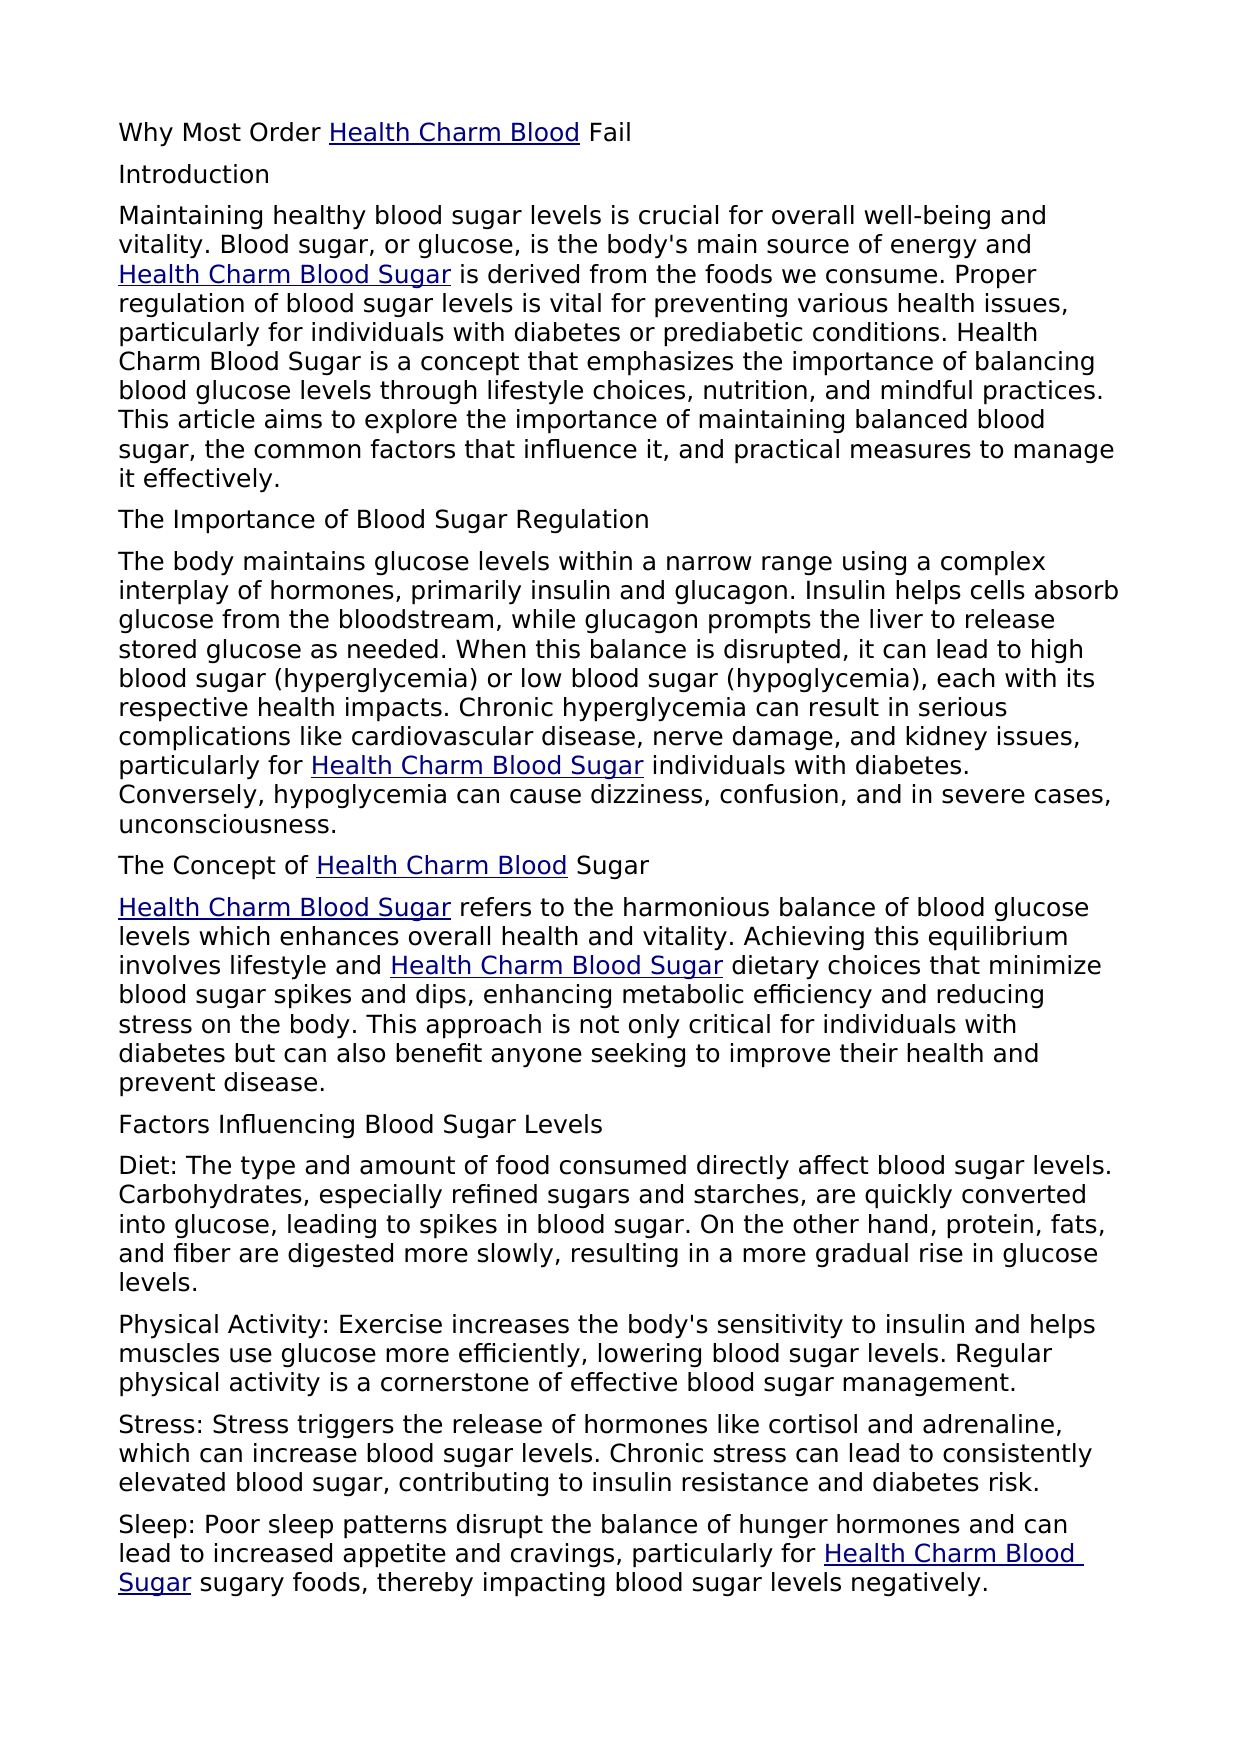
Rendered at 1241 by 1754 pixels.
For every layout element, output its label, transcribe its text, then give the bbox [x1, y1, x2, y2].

text Physical Activity: Exercise increases the body's sensitivity to insulin and helps muscles use glucose more efficiently, lowering blood sugar levels. Regular physical activity is a cornerstone of effective blood sugar management. [118, 1310, 1122, 1397]
text Introduction [118, 160, 1122, 189]
text Why Most Order Health Charm Blood Fail [118, 118, 1122, 147]
text Diet: The type and amount of food consumed directly affect blood sugar levels. Carbohydrates, especially refined sugars and starches, are quickly converted into glucose, leading to spikes in blood sugar. On the other hand, protein, fats, and fiber are digested more slowly, resulting in a more gradual rise in glucose levels. [118, 1151, 1122, 1297]
text The Concept of Health Charm Blood Sugar [118, 851, 1122, 881]
text The Importance of Blood Sugar Regulation [118, 506, 1122, 535]
text Factors Influencing Blood Sugar Levels [118, 1110, 1122, 1139]
text Health Charm Blood Sugar refers to the harmonious balance of blood glucose levels which enhances overall health and vitality. Achieving this equilibrium involves lifestyle and Health Charm Blood Sugar dietary choices that minimize blood sugar spikes and dips, enhancing metabolic efficiency and reducing stress on the body. This approach is not only critical for individuals with diabetes but can also benefit anyone seeking to improve their health and prevent disease. [118, 893, 1122, 1097]
text Stress: Stress triggers the release of hormones like cortisol and adrenaline, which can increase blood sugar levels. Chronic stress can lead to consistently elevated blood sugar, contributing to insulin resistance and diabetes risk. [118, 1410, 1122, 1497]
text The body maintains glucose levels within a narrow range using a complex interplay of hormones, primarily insulin and glucagon. Insulin helps cells absorb glucose from the bloodstream, while glucagon prompts the liver to release stored glucose as needed. When this balance is disrupted, it can lead to high blood sugar (hyperglycemia) or low blood sugar (hypoglycemia), each with its respective health impacts. Chronic hyperglycemia can result in serious complications like cardiovascular disease, nerve damage, and kidney issues, particularly for Health Charm Blood Sugar individuals with diabetes. Conversely, hypoglycemia can cause dizziness, confusion, and in severe cases, unconsciousness. [118, 547, 1122, 839]
text Sleep: Poor sleep patterns disrupt the balance of hunger hormones and can lead to increased appetite and cravings, particularly for Health Charm Blood Sugar sugary foods, thereby impacting blood sugar levels negatively. [118, 1510, 1122, 1597]
text Maintaining healthy blood sugar levels is crucial for overall well-being and vitality. Blood sugar, or glucose, is the body's main source of energy and Health Charm Blood Sugar is derived from the foods we consume. Proper regulation of blood sugar levels is vital for preventing various health issues, particularly for individuals with diabetes or prediabetic conditions. Health Charm Blood Sugar is a concept that emphasizes the importance of balancing blood glucose levels through lifestyle choices, nutrition, and mindful practices. This article aims to explore the importance of maintaining balanced blood sugar, the common factors that influence it, and practical measures to manage it effectively. [118, 201, 1122, 493]
